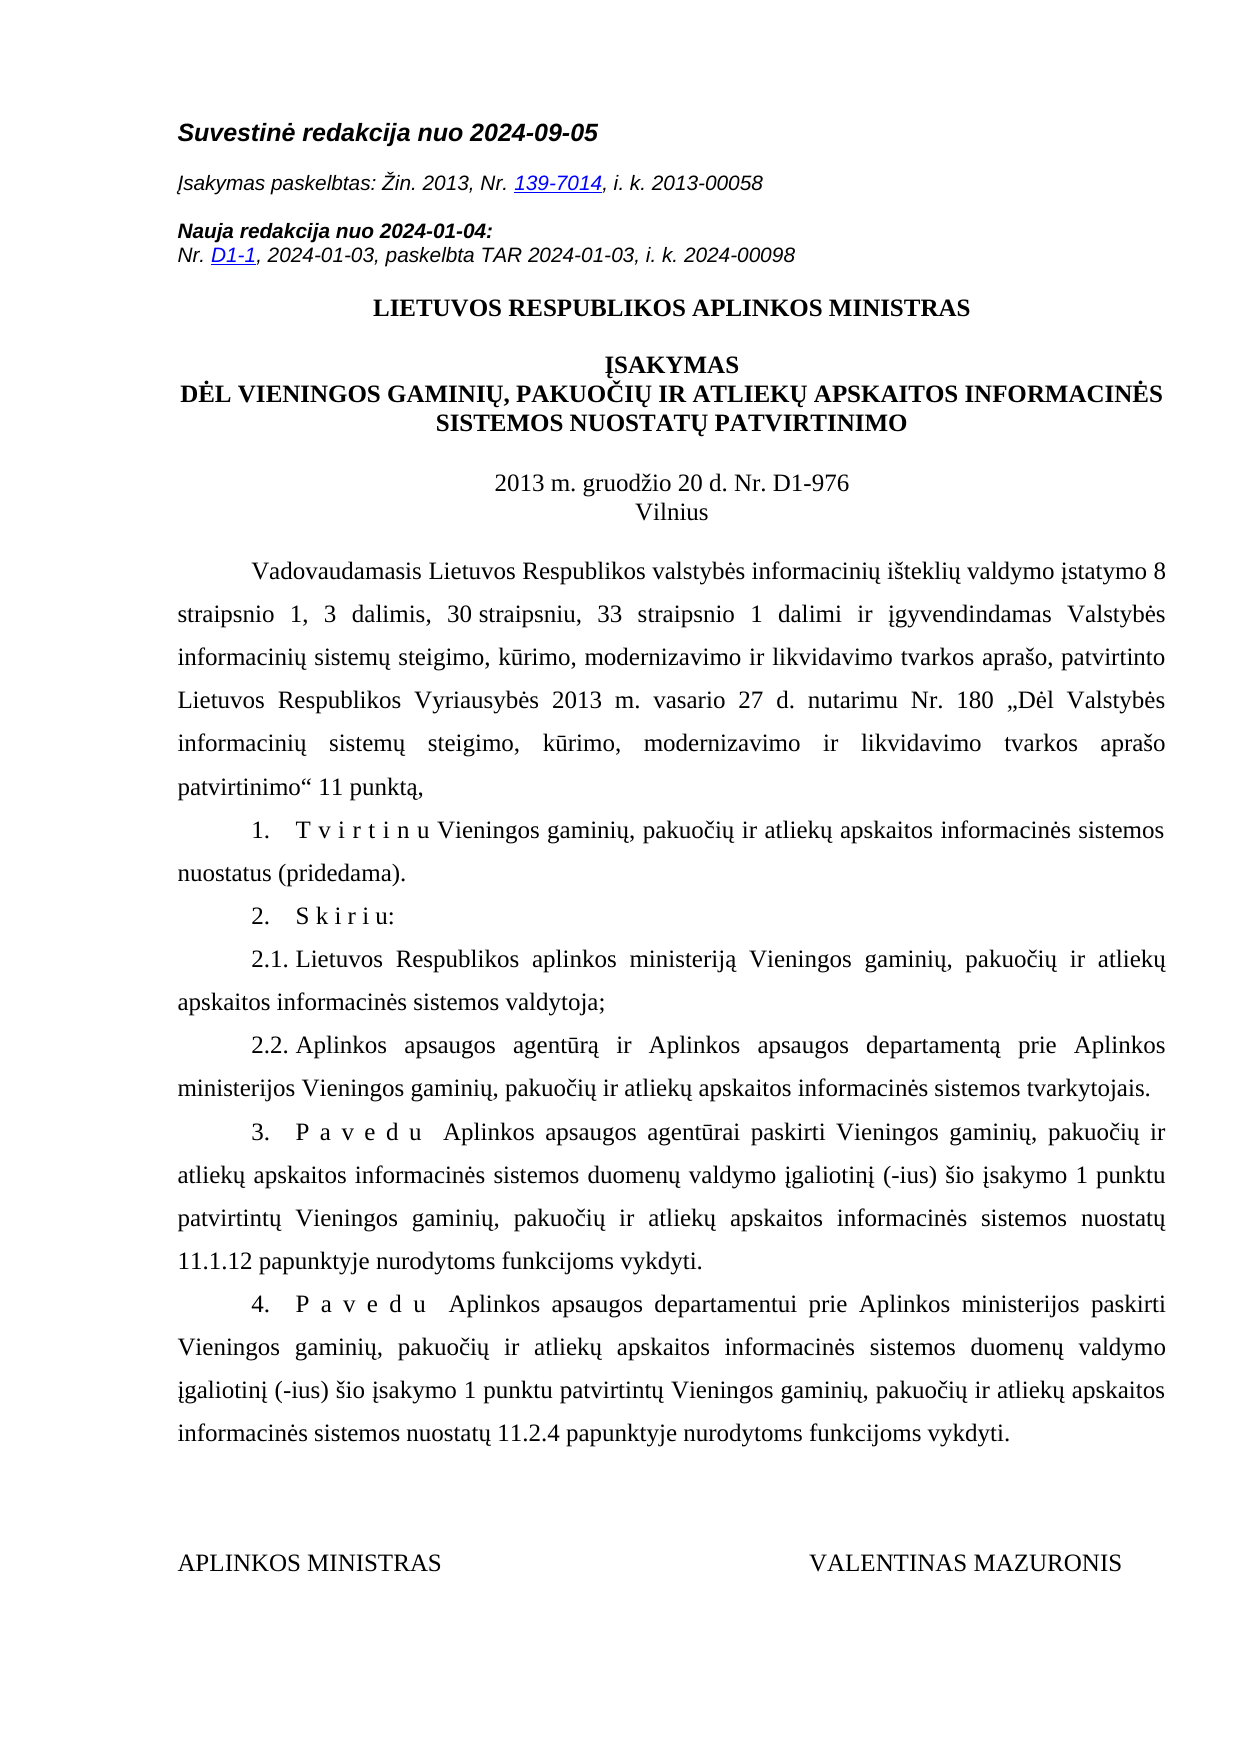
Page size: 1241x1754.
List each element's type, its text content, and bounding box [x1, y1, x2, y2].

text Vadovaudamasis Lietuvos Respublikos valstybės informacinių išteklių valdymo įstatymo 8 straipsnio 1, 3 dalimis, 30 straipsniu, 33 straipsnio 1 dalimi ir įgyvendindamas Valstybės informacinių sistemų steigimo, kūrimo, modernizavimo ir likvidavimo tvarkos aprašo, patvirtinto Lietuvos Respublikos Vyriausybės 2013 m. vasario 27 d. nutarimu Nr. 180 „Dėl Valstybės informacinių sistemų steigimo, kūrimo, modernizavimo ir likvidavimo tvarkos aprašo patvirtinimo“ 11 punktą, [177, 556, 1166, 800]
text LIETUVOS RESPUBLIKOS APLINKOS MINISTRAS [177, 293, 1166, 322]
text ĮSAKYMAS [177, 351, 1166, 379]
text 2.2. Aplinkos apsaugos agentūrą ir Aplinkos apsaugos departamentą prie Aplinkos ministerijos Vieningos gaminių, pakuočių ir atliekų apskaitos informacinės sistemos tvarkytojais. [177, 1030, 1166, 1102]
text 1. T v i r t i n u Vieningos gaminių, pakuočių ir atliekų apskaitos informacinės sistemos nuostatus (pridedama). [177, 815, 1166, 887]
text 3. P a v e d u Aplinkos apsaugos agentūrai paskirti Vieningos gaminių, pakuočių ir atliekų apskaitos informacinės sistemos duomenų valdymo įgaliotinį (-ius) šio įsakymo 1 punktu patvirtintų Vieningos gaminių, pakuočių ir atliekų apskaitos informacinės sistemos nuostatų 11.1.12 papunktyje nurodytoms funkcijoms vykdyti. [177, 1117, 1166, 1275]
text Suvestinė redakcija nuo 2024-09-05 [177, 118, 1166, 147]
text Įsakymas paskelbtas: Žin. 2013, Nr. 139-7014, i. k. 2013-00058 [177, 171, 1166, 195]
text Vilnius [177, 496, 1166, 526]
text DĖL VIENINGOS GAMINIŲ, PAKUOČIŲ IR ATLIEKŲ APSKAITOS INFORMACINĖS SISTEMOS NUOSTATŲ PATVIRTINIMO [177, 379, 1166, 437]
text Nr. D1-1, 2024-01-03, paskelbta TAR 2024-01-03, i. k. 2024-00098 [177, 243, 1166, 267]
text 2. S k i r i u: [177, 901, 1166, 930]
text 2013 m. gruodžio 20 d. Nr. D1-976 [177, 467, 1166, 496]
text Aplinkos ministras Valentinas Mazuronis [177, 1548, 1166, 1577]
text Nauja redakcija nuo 2024-01-04: [177, 219, 1166, 243]
text 4. P a v e d u Aplinkos apsaugos departamentui prie Aplinkos ministerijos paskirti Vieningos gaminių, pakuočių ir atliekų apskaitos informacinės sistemos duomenų valdymo įgaliotinį (-ius) šio įsakymo 1 punktu patvirtintų Vieningos gaminių, pakuočių ir atliekų apskaitos informacinės sistemos nuostatų 11.2.4 papunktyje nurodytoms funkcijoms vykdyti. [177, 1289, 1166, 1447]
text 2.1. Lietuvos Respublikos aplinkos ministeriją Vieningos gaminių, pakuočių ir atliekų apskaitos informacinės sistemos valdytoja; [177, 944, 1166, 1016]
